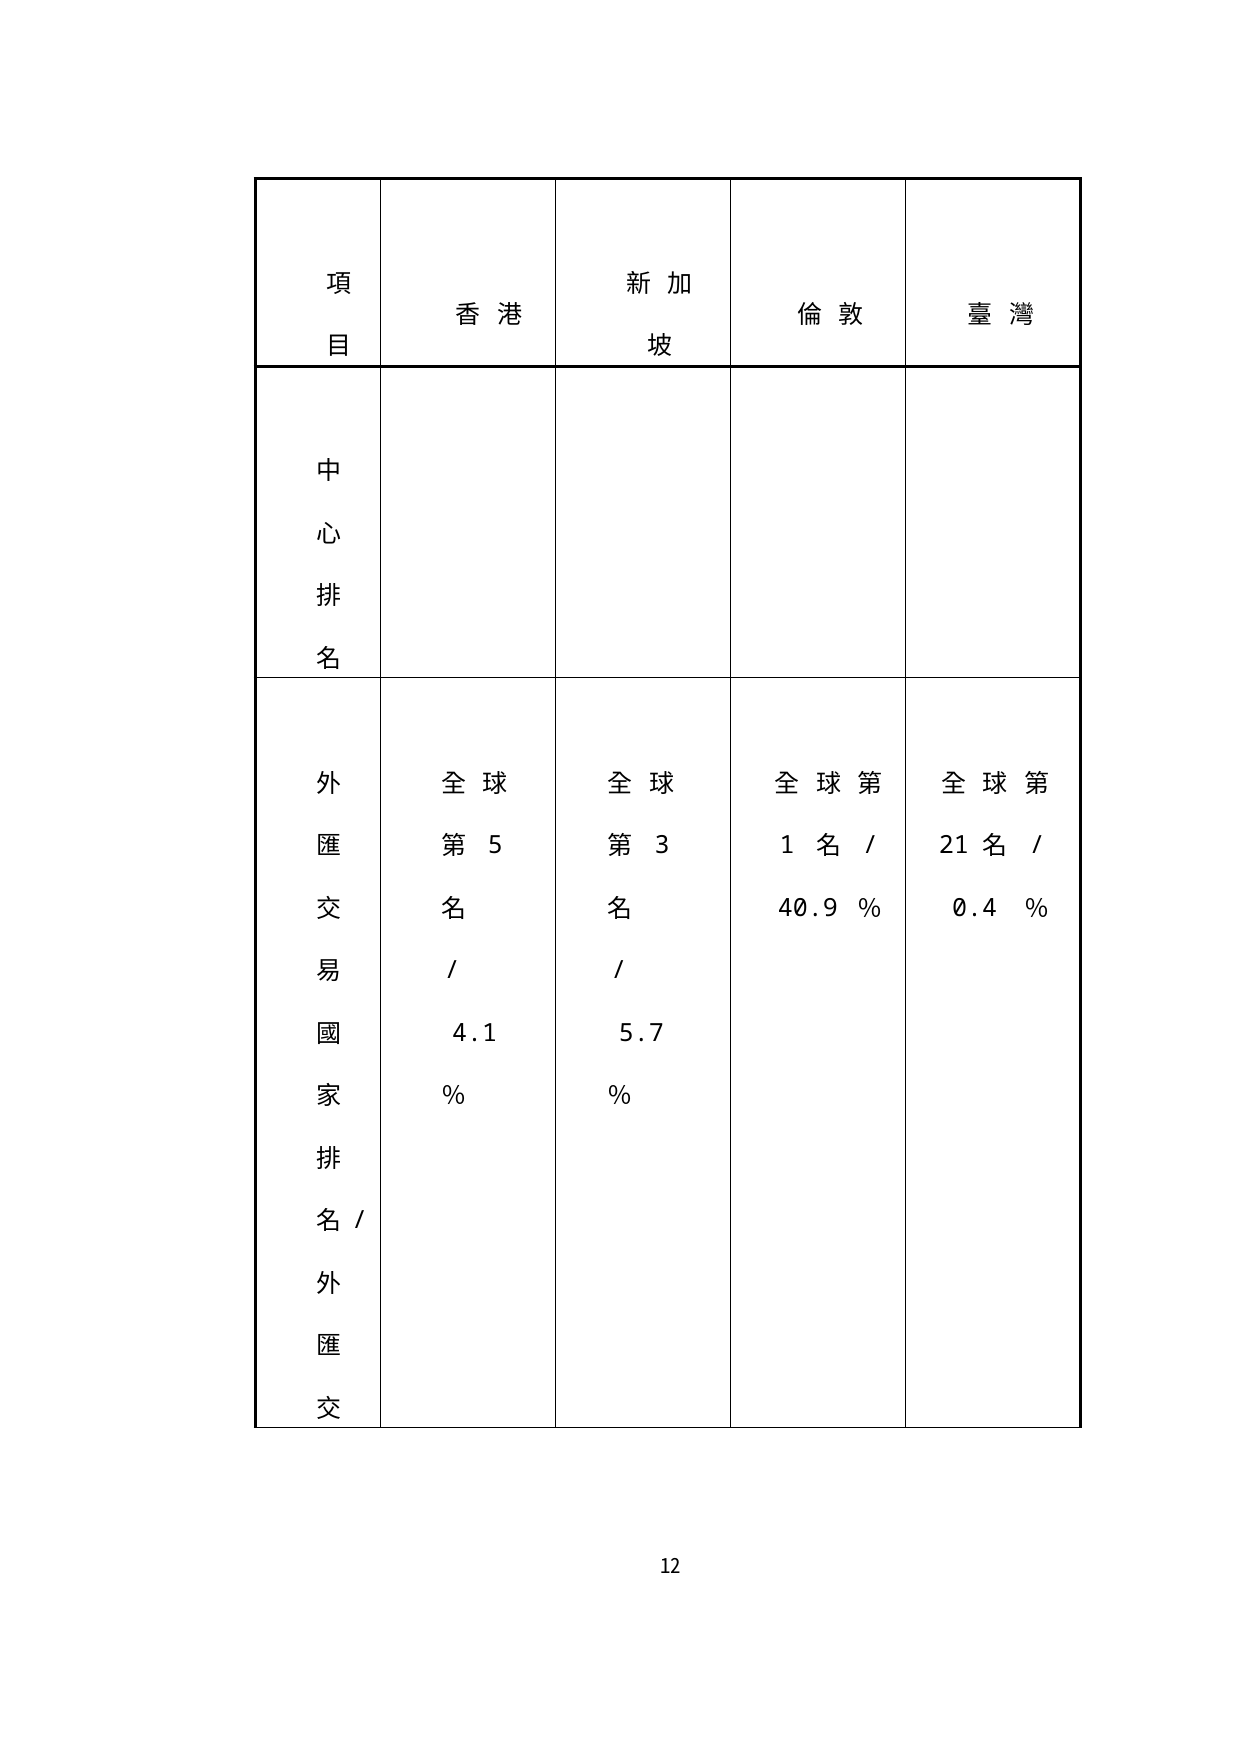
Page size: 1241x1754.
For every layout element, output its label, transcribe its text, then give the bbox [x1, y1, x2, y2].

table_header 倫敦 [731, 180, 905, 365]
table_cell 中心排名 [257, 368, 380, 677]
table_header 新加坡 [556, 180, 730, 365]
table_header 香港 [381, 180, 555, 365]
table_cell 全球第3名 /5.7％ [556, 678, 730, 1427]
table_cell [556, 368, 730, 677]
table_header 項目 [257, 180, 380, 365]
table_cell [906, 368, 1079, 677]
table_cell 全球第1名/40.9％ [731, 678, 905, 1427]
table_cell [731, 368, 905, 677]
table_cell 全球第21名/0.4％ [906, 678, 1079, 1427]
table_cell 全球第5名 /4.1％ [381, 678, 555, 1427]
table_header 臺灣 [906, 180, 1079, 365]
table_cell [381, 368, 555, 677]
table_cell 外匯交易國家排名/外匯交 [257, 678, 380, 1427]
